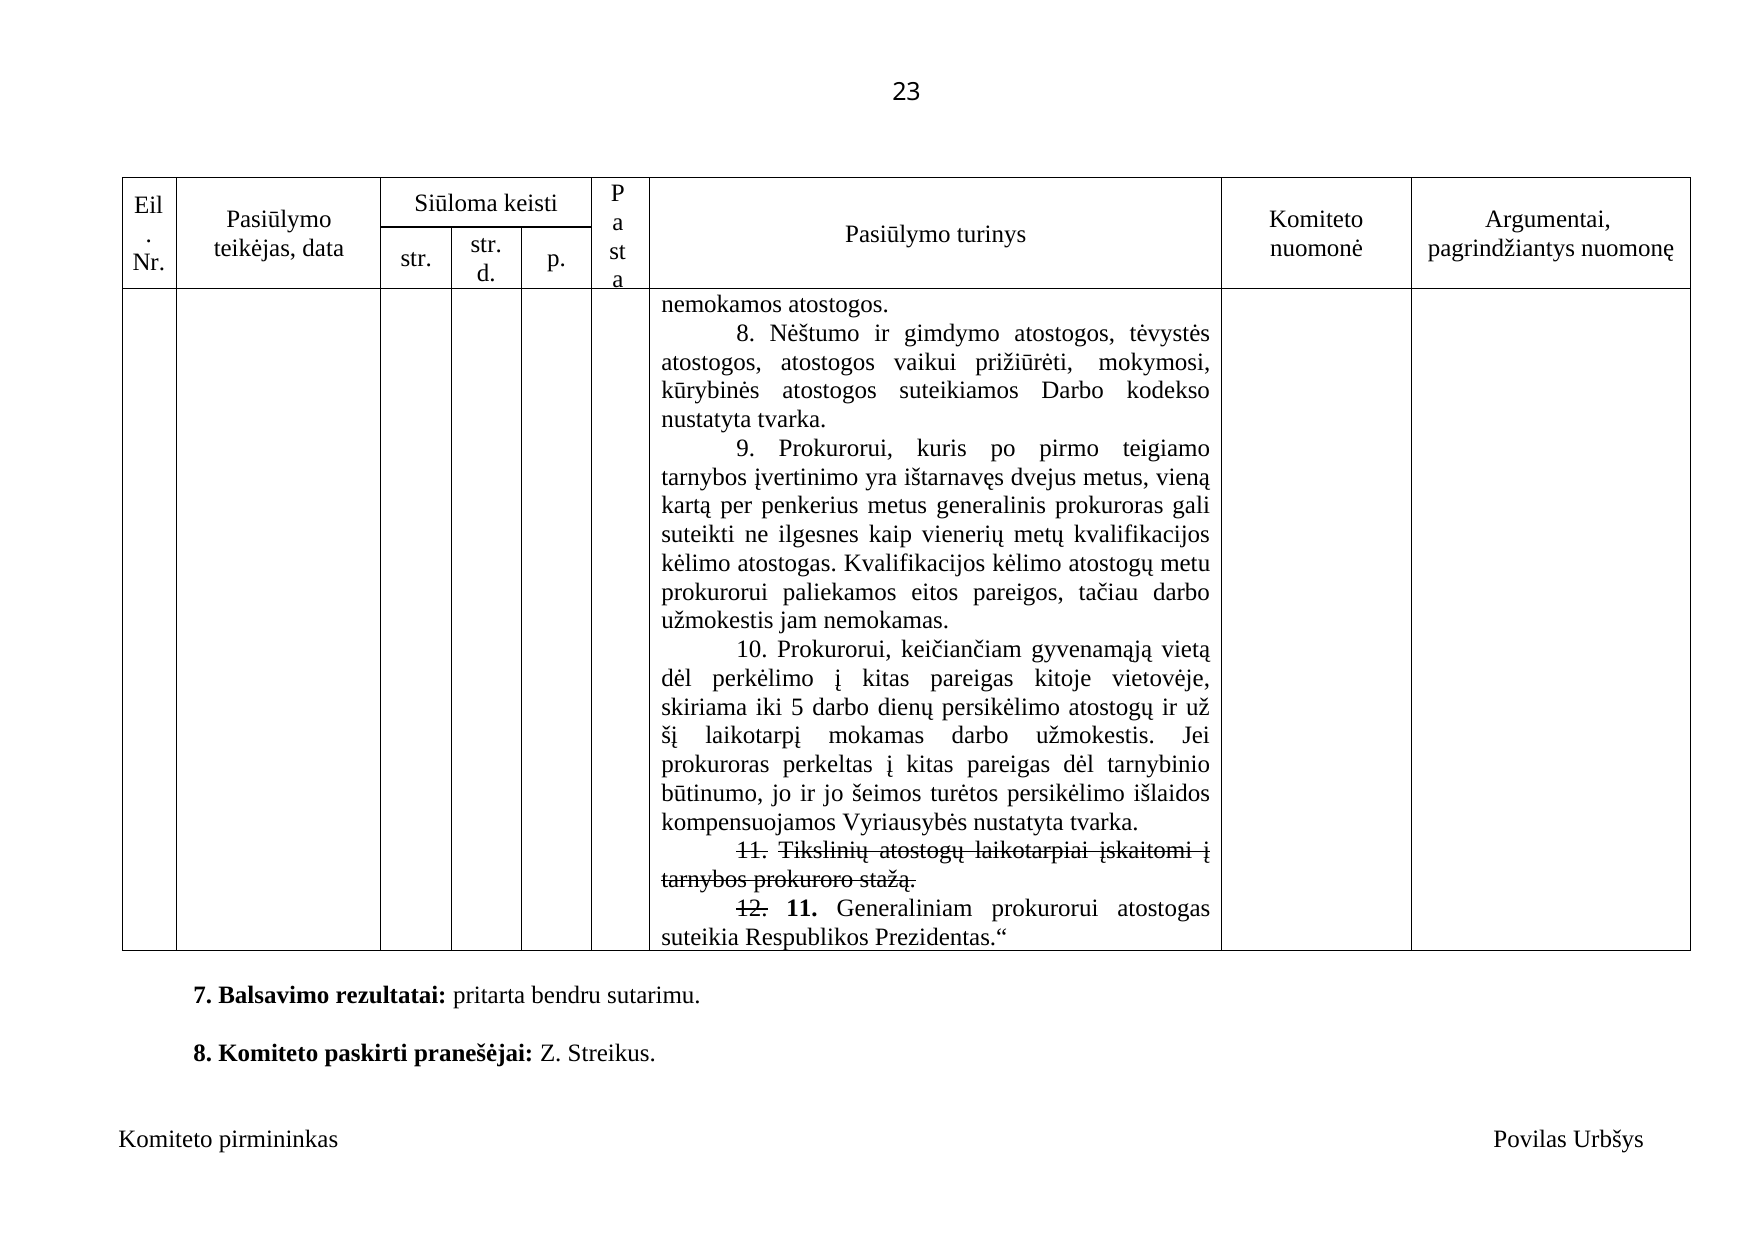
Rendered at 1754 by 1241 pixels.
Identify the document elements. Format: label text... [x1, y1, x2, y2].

table_cell [1412, 289, 1690, 950]
table_cell [592, 289, 649, 950]
table_cell [452, 289, 521, 950]
table_header Siūloma keisti [381, 178, 591, 226]
table_cell nemokamos atostogos. 8. Nėštumo ir gimdymo atostogos, tėvystės atostogos, atostogos vaikui prižiūrėti, mokymosi, kūrybinės atostogos suteikiamos Darbo kodekso nustatyta tvarka. 9. Prokurorui, kuris po pirmo teigiamo tarnybos įvertinimo yra ištarnavęs dvejus metus, vieną kartą per penkerius metus generalinis prokuroras gali suteikti ne ilgesnes kaip vienerių metų kvalifikacijos kėlimo atostogas. Kvalifikacijos kėlimo atostogų metu prokurorui paliekamos eitos pareigos, tačiau darbo užmokestis jam nemokamas. 10. Prokurorui, keičiančiam gyvenamąją vietą dėl perkėlimo į kitas pareigas kitoje vietovėje, skiriama iki 5 darbo dienų persikėlimo atostogų ir už šį laikotarpį mokamas darbo užmokestis. Jei prokuroras perkeltas į kitas pareigas dėl tarnybinio būtinumo, jo ir jo šeimos turėtos persikėlimo išlaidos kompensuojamos Vyriausybės nustatyta tvarka. 11. Tikslinių atostogų laikotarpiai įskaitomi į tarnybos prokuroro stažą. 12. 11. Generaliniam prokurorui atostogas suteikia Respublikos Prezidentas.“ [650, 289, 1221, 950]
table_header Argumentai, pagrindžiantys nuomonę [1412, 178, 1690, 288]
table_header Eil. Nr. [123, 178, 176, 288]
table_header Komiteto nuomonė [1222, 178, 1411, 288]
table_header Pasiūlymo teikėjas, data [177, 178, 380, 288]
table_cell [381, 289, 451, 950]
table_cell p. [522, 228, 591, 288]
table_cell str. d. [452, 228, 521, 288]
table_header Pastabos [592, 178, 649, 288]
table_cell [522, 289, 591, 950]
text Komiteto pirmininkas (Parašas) Povilas Urbšys [118, 1124, 1695, 1153]
table_header Pasiūlymo turinys [650, 178, 1221, 288]
table_cell [177, 289, 380, 950]
table_cell [123, 289, 176, 950]
table_cell [1222, 289, 1411, 950]
table_cell str. [381, 228, 451, 288]
text 7. Balsavimo rezultatai: pritarta bendru sutarimu. [118, 980, 1695, 1009]
text 8. Komiteto paskirti pranešėjai: Z. Streikus. [118, 1038, 1695, 1066]
